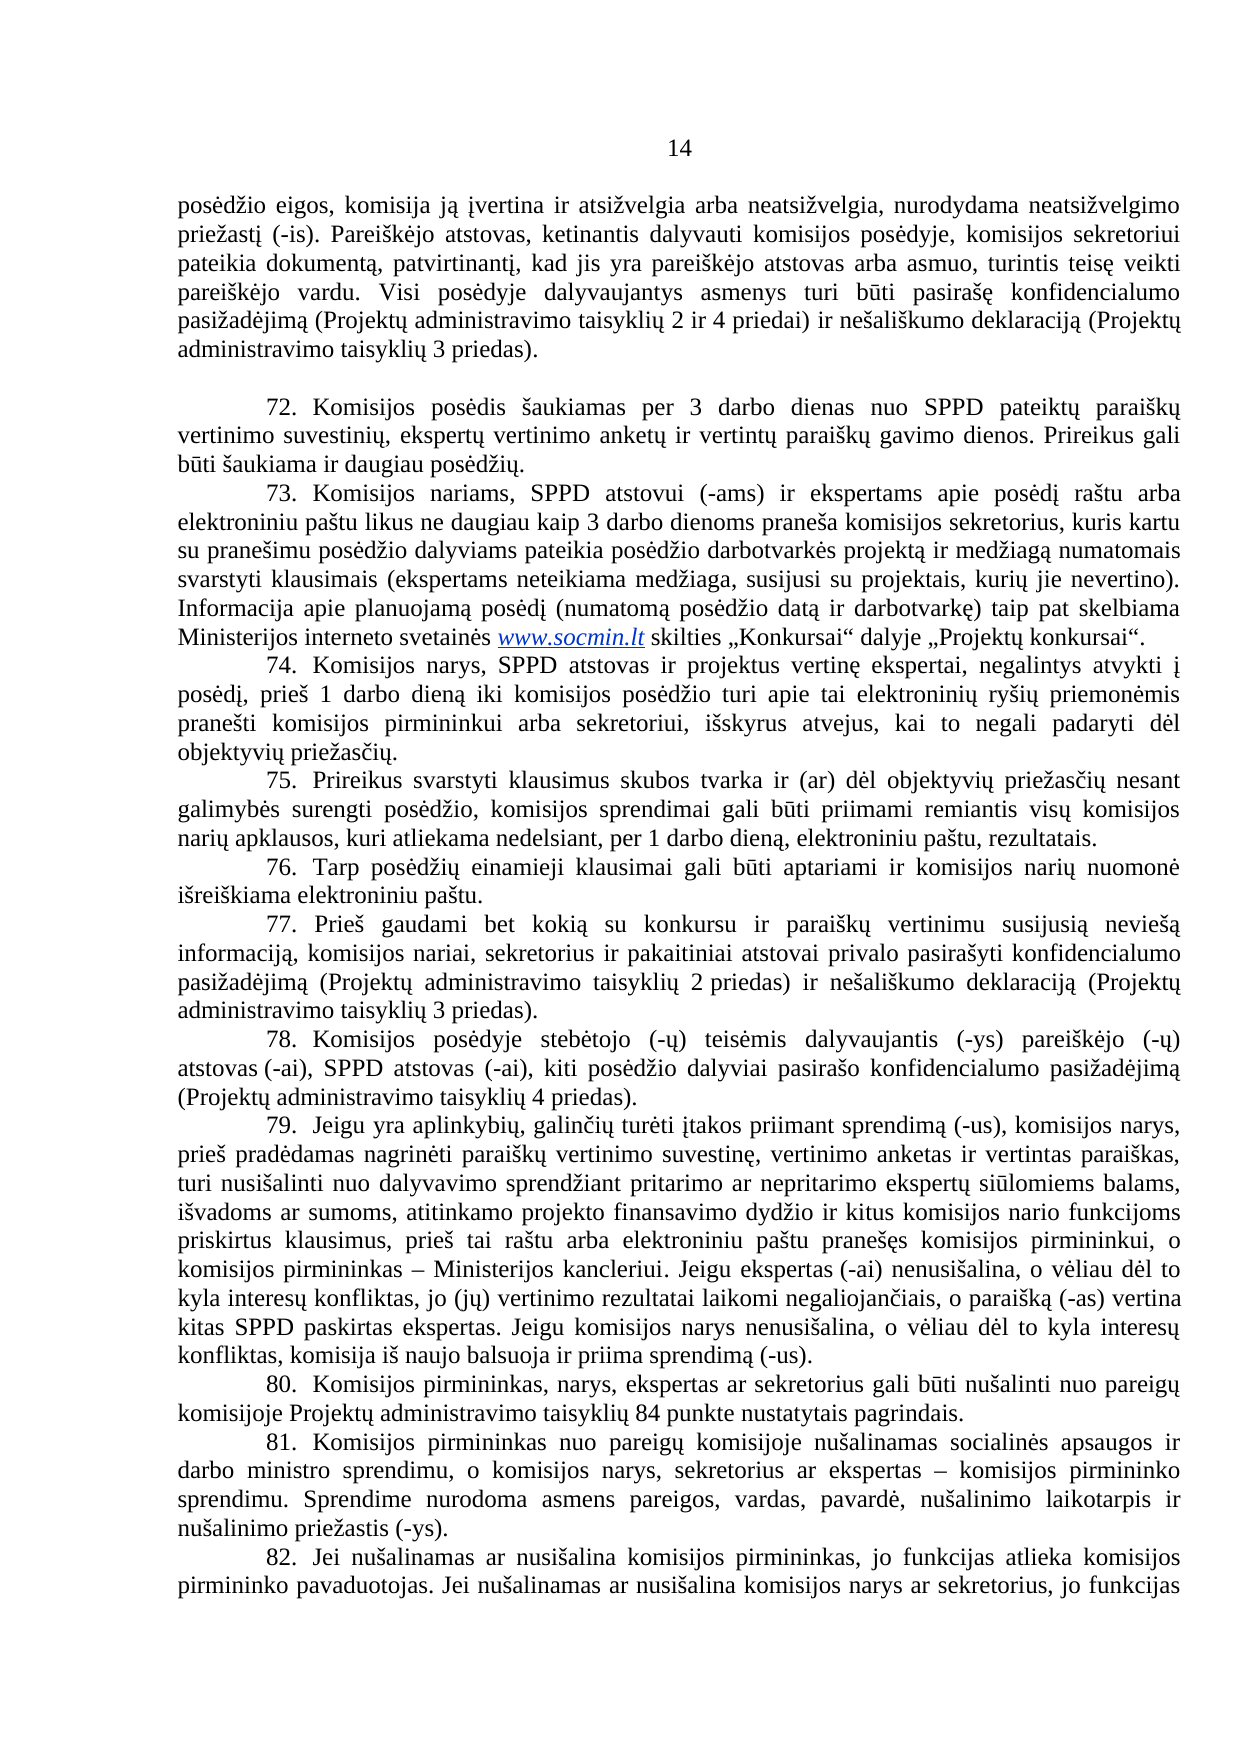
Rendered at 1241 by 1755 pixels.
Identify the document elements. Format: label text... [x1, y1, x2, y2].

text 75. Prireikus svarstyti klausimus skubos tvarka ir (ar) dėl objektyvių priežasčių nesant galimybės surengti posėdžio, komisijos sprendimai gali būti priimami remiantis visų komisijos narių apklausos, kuri atliekama nedelsiant, per 1 darbo dieną, elektroniniu paštu, rezultatais. [177, 765, 1181, 852]
text 72. Komisijos posėdis šaukiamas per 3 darbo dienas nuo SPPD pateiktų paraiškų vertinimo suvestinių, ekspertų vertinimo anketų ir vertintų paraiškų gavimo dienos. Prireikus gali būti šaukiama ir daugiau posėdžių. [177, 392, 1181, 478]
text 82. Jei nušalinamas ar nusišalina komisijos pirmininkas, jo funkcijas atlieka komisijos pirmininko pavaduotojas. Jei nušalinamas ar nusišalina komisijos narys ar sekretorius, jo funkcijas [177, 1542, 1181, 1599]
text 79. Jeigu yra aplinkybių, galinčių turėti įtakos priimant sprendimą (-us), komisijos narys, prieš pradėdamas nagrinėti paraiškų vertinimo suvestinę, vertinimo anketas ir vertintas paraiškas, turi nusišalinti nuo dalyvavimo sprendžiant pritarimo ar nepritarimo ekspertų siūlomiems balams, išvadoms ar sumoms, atitinkamo projekto finansavimo dydžio ir kitus komisijos nario funkcijoms priskirtus klausimus, prieš tai raštu arba elektroniniu paštu pranešęs komisijos pirmininkui, o komisijos pirmininkas – Ministerijos kancleriui. Jeigu ekspertas (‑ai) nenusišalina, o vėliau dėl to kyla interesų konfliktas, jo (jų) vertinimo rezultatai laikomi negaliojančiais, o paraišką (‑as) vertina kitas SPPD paskirtas ekspertas. Jeigu komisijos narys nenusišalina, o vėliau dėl to kyla interesų konfliktas, komisija iš naujo balsuoja ir priima sprendimą (-us). [177, 1110, 1181, 1369]
text 77. Prieš gaudami bet kokią su konkursu ir paraiškų vertinimu susijusią neviešą informaciją, komisijos nariai, sekretorius ir pakaitiniai atstovai privalo pasirašyti konfidencialumo pasižadėjimą (Projektų administravimo taisyklių 2 priedas) ir nešališkumo deklaraciją (Projektų administravimo taisyklių 3 priedas). [177, 909, 1181, 1024]
text 73. Komisijos nariams, SPPD atstovui (-ams) ir ekspertams apie posėdį raštu arba elektroniniu paštu likus ne daugiau kaip 3 darbo dienoms praneša komisijos sekretorius, kuris kartu su pranešimu posėdžio dalyviams pateikia posėdžio darbotvarkės projektą ir medžiagą numatomais svarstyti klausimais (ekspertams neteikiama medžiaga, susijusi su projektais, kurių jie nevertino). Informacija apie planuojamą posėdį (numatomą posėdžio datą ir darbotvarkę) taip pat skelbiama Ministerijos interneto svetainės www.socmin.lt skilties „Konkursai“ dalyje „Projektų konkursai“. [177, 478, 1181, 650]
text 74. Komisijos narys, SPPD atstovas ir projektus vertinę ekspertai, negalintys atvykti į posėdį, prieš 1 darbo dieną iki komisijos posėdžio turi apie tai elektroninių ryšių priemonėmis pranešti komisijos pirmininkui arba sekretoriui, išskyrus atvejus, kai to negali padaryti dėl objektyvių priežasčių. [177, 650, 1181, 765]
text posėdžio eigos, komisija ją įvertina ir atsižvelgia arba neatsižvelgia, nurodydama neatsižvelgimo priežastį (-is). Pareiškėjo atstovas, ketinantis dalyvauti komisijos posėdyje, komisijos sekretoriui pateikia dokumentą, patvirtinantį, kad jis yra pareiškėjo atstovas arba asmuo, turintis teisę veikti pareiškėjo vardu. Visi posėdyje dalyvaujantys asmenys turi būti pasirašę konfidencialumo pasižadėjimą (Projektų administravimo taisyklių 2 ir 4 priedai) ir nešališkumo deklaraciją (Projektų administravimo taisyklių 3 priedas). [177, 190, 1181, 363]
text 78. Komisijos posėdyje stebėtojo (-ų) teisėmis dalyvaujantis (-ys) pareiškėjo (-ų) atstovas (‑ai), SPPD atstovas (-ai), kiti posėdžio dalyviai pasirašo konfidencialumo pasižadėjimą (Projektų administravimo taisyklių 4 priedas). [177, 1024, 1181, 1110]
text 80. Komisijos pirmininkas, narys, ekspertas ar sekretorius gali būti nušalinti nuo pareigų komisijoje Projektų administravimo taisyklių 84 punkte nustatytais pagrindais. [177, 1369, 1181, 1427]
text 76. Tarp posėdžių einamieji klausimai gali būti aptariami ir komisijos narių nuomonė išreiškiama elektroniniu paštu. [177, 852, 1181, 909]
text 81. Komisijos pirmininkas nuo pareigų komisijoje nušalinamas socialinės apsaugos ir darbo ministro sprendimu, o komisijos narys, sekretorius ar ekspertas – komisijos pirmininko sprendimu. Sprendime nurodoma asmens pareigos, vardas, pavardė, nušalinimo laikotarpis ir nušalinimo priežastis (-ys). [177, 1427, 1181, 1542]
